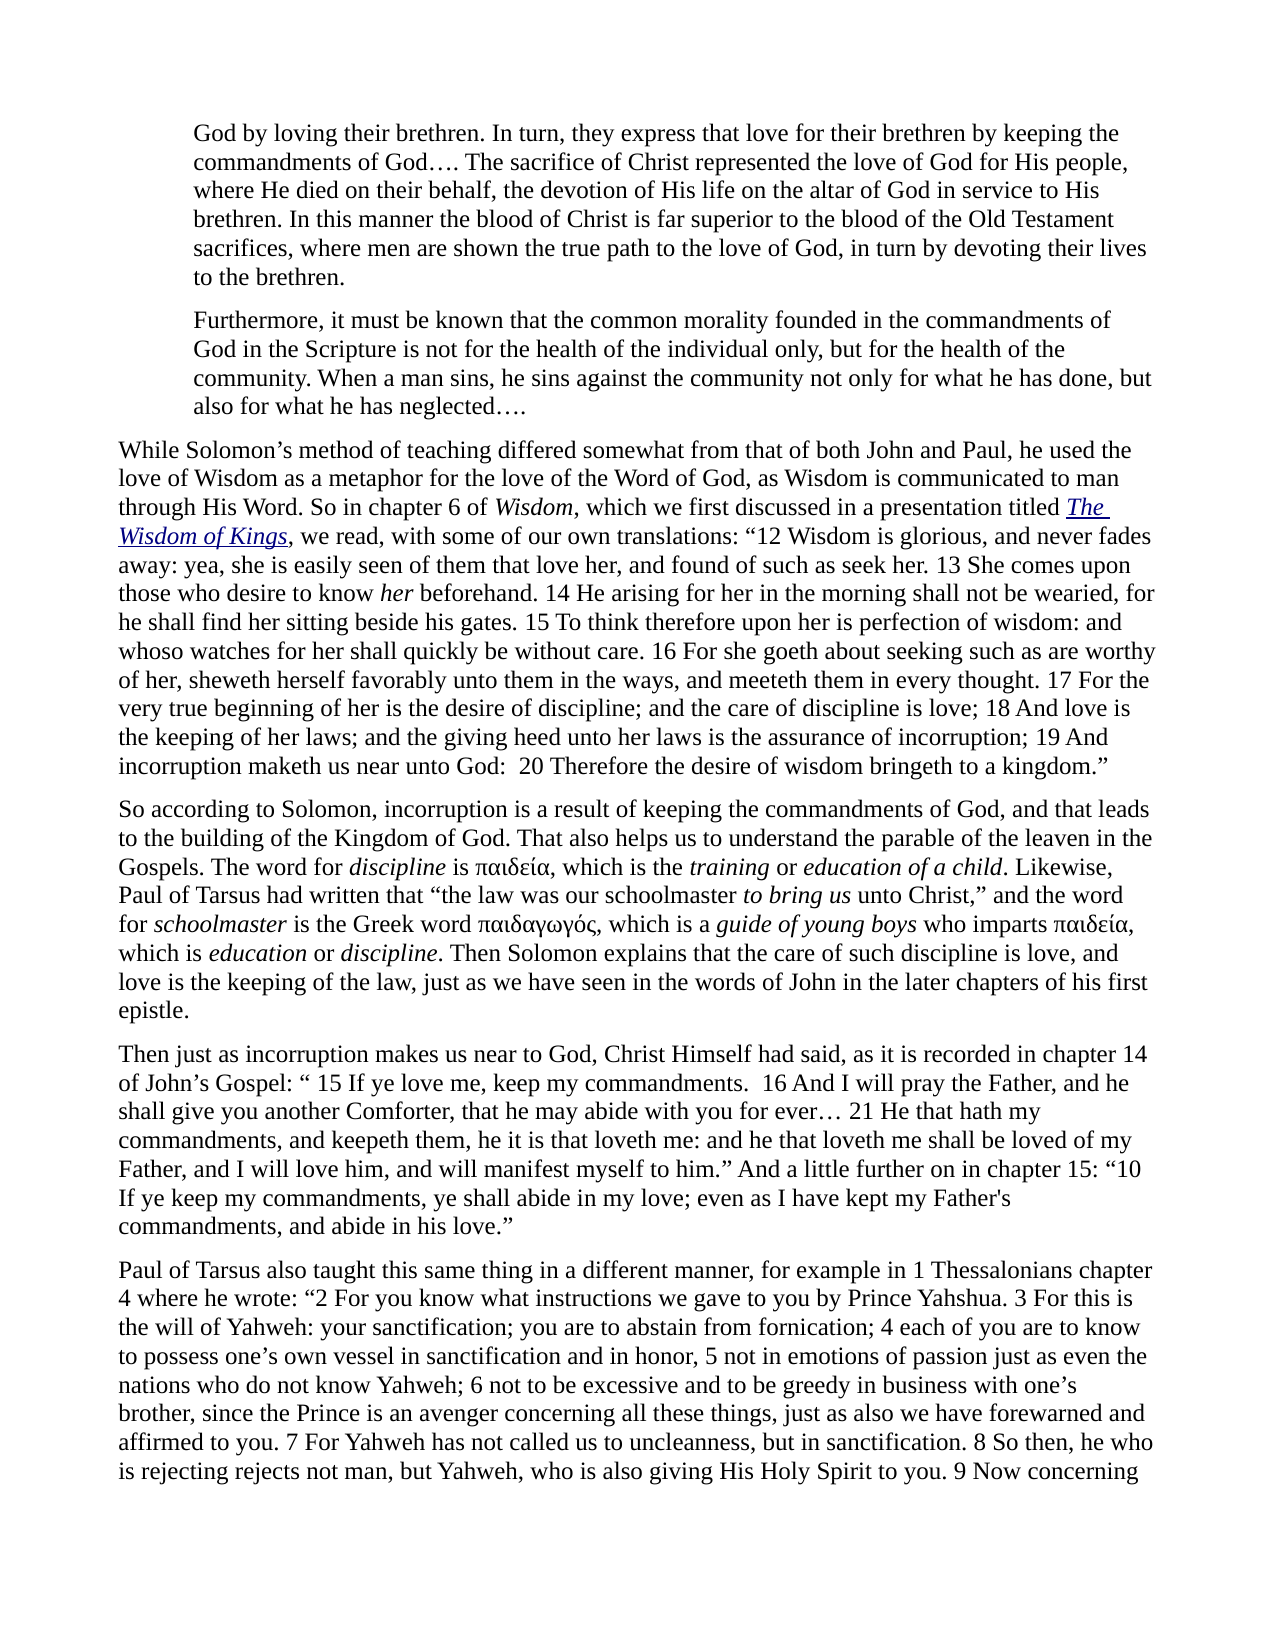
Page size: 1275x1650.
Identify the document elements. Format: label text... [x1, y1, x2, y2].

text Paul of Tarsus also taught this same thing in a different manner, for example in 1 Thessalonians chapter 4 where he wrote: “2 For you know what instructions we gave to you by Prince Yahshua. 3 For this is the will of Yahweh: your sanctification; you are to abstain from fornication; 4 each of you are to know to possess one’s own vessel in sanctification and in honor, 5 not in emotions of passion just as even the nations who do not know Yahweh; 6 not to be excessive and to be greedy in business with one’s brother, since the Prince is an avenger concerning all these things, just as also we have forewarned and affirmed to you. 7 For Yahweh has not called us to uncleanness, but in sanctification. 8 So then, he who is rejecting rejects not man, but Yahweh, who is also giving His Holy Spirit to you. 9 Now concerning [118, 1255, 1157, 1485]
text Furthermore, it must be known that the common morality founded in the commandments of God in the Scripture is not for the health of the individual only, but for the health of the community. When a man sins, he sins against the community not only for what he has done, but also for what he has neglected…. [193, 305, 1157, 420]
text While Solomon’s method of teaching differed somewhat from that of both John and Paul, he used the love of Wisdom as a metaphor for the love of the Word of God, as Wisdom is communicated to man through His Word. So in chapter 6 of Wisdom, which we first discussed in a presentation titled The Wisdom of Kings, we read, with some of our own translations: “12 Wisdom is glorious, and never fades away: yea, she is easily seen of them that love her, and found of such as seek her. 13 She comes upon those who desire to know her beforehand. 14 He arising for her in the morning shall not be wearied, for he shall find her sitting beside his gates. 15 To think therefore upon her is perfection of wisdom: and whoso watches for her shall quickly be without care. 16 For she goeth about seeking such as are worthy of her, sheweth herself favorably unto them in the ways, and meeteth them in every thought. 17 For the very true beginning of her is the desire of discipline; and the care of discipline is love; 18 And love is the keeping of her laws; and the giving heed unto her laws is the assurance of incorruption; 19 And incorruption maketh us near unto God: 20 Therefore the desire of wisdom bringeth to a kingdom.” [118, 435, 1157, 780]
text So according to Solomon, incorruption is a result of keeping the commandments of God, and that leads to the building of the Kingdom of God. That also helps us to understand the parable of the leaven in the Gospels. The word for discipline is παιδεία, which is the training or education of a child. Likewise, Paul of Tarsus had written that “the law was our schoolmaster to bring us unto Christ,” and the word for schoolmaster is the Greek word παιδαγωγός, which is a guide of young boys who imparts παιδεία, which is education or discipline. Then Solomon explains that the care of such discipline is love, and love is the keeping of the law, just as we have seen in the words of John in the later chapters of his first epistle. [118, 794, 1157, 1024]
text Then just as incorruption makes us near to God, Christ Himself had said, as it is recorded in chapter 14 of John’s Gospel: “ 15 If ye love me, keep my commandments. 16 And I will pray the Father, and he shall give you another Comforter, that he may abide with you for ever… 21 He that hath my commandments, and keepeth them, he it is that loveth me: and he that loveth me shall be loved of my Father, and I will love him, and will manifest myself to him.” And a little further on in chapter 15: “10 If ye keep my commandments, ye shall abide in my love; even as I have kept my Father's commandments, and abide in his love.” [118, 1039, 1157, 1240]
text God by loving their brethren. In turn, they express that love for their brethren by keeping the commandments of God…. The sacrifice of Christ represented the love of God for His people, where He died on their behalf, the devotion of His life on the altar of God in service to His brethren. In this manner the blood of Christ is far superior to the blood of the Old Testament sacrifices, where men are shown the true path to the love of God, in turn by devoting their lives to the brethren. [193, 118, 1157, 291]
